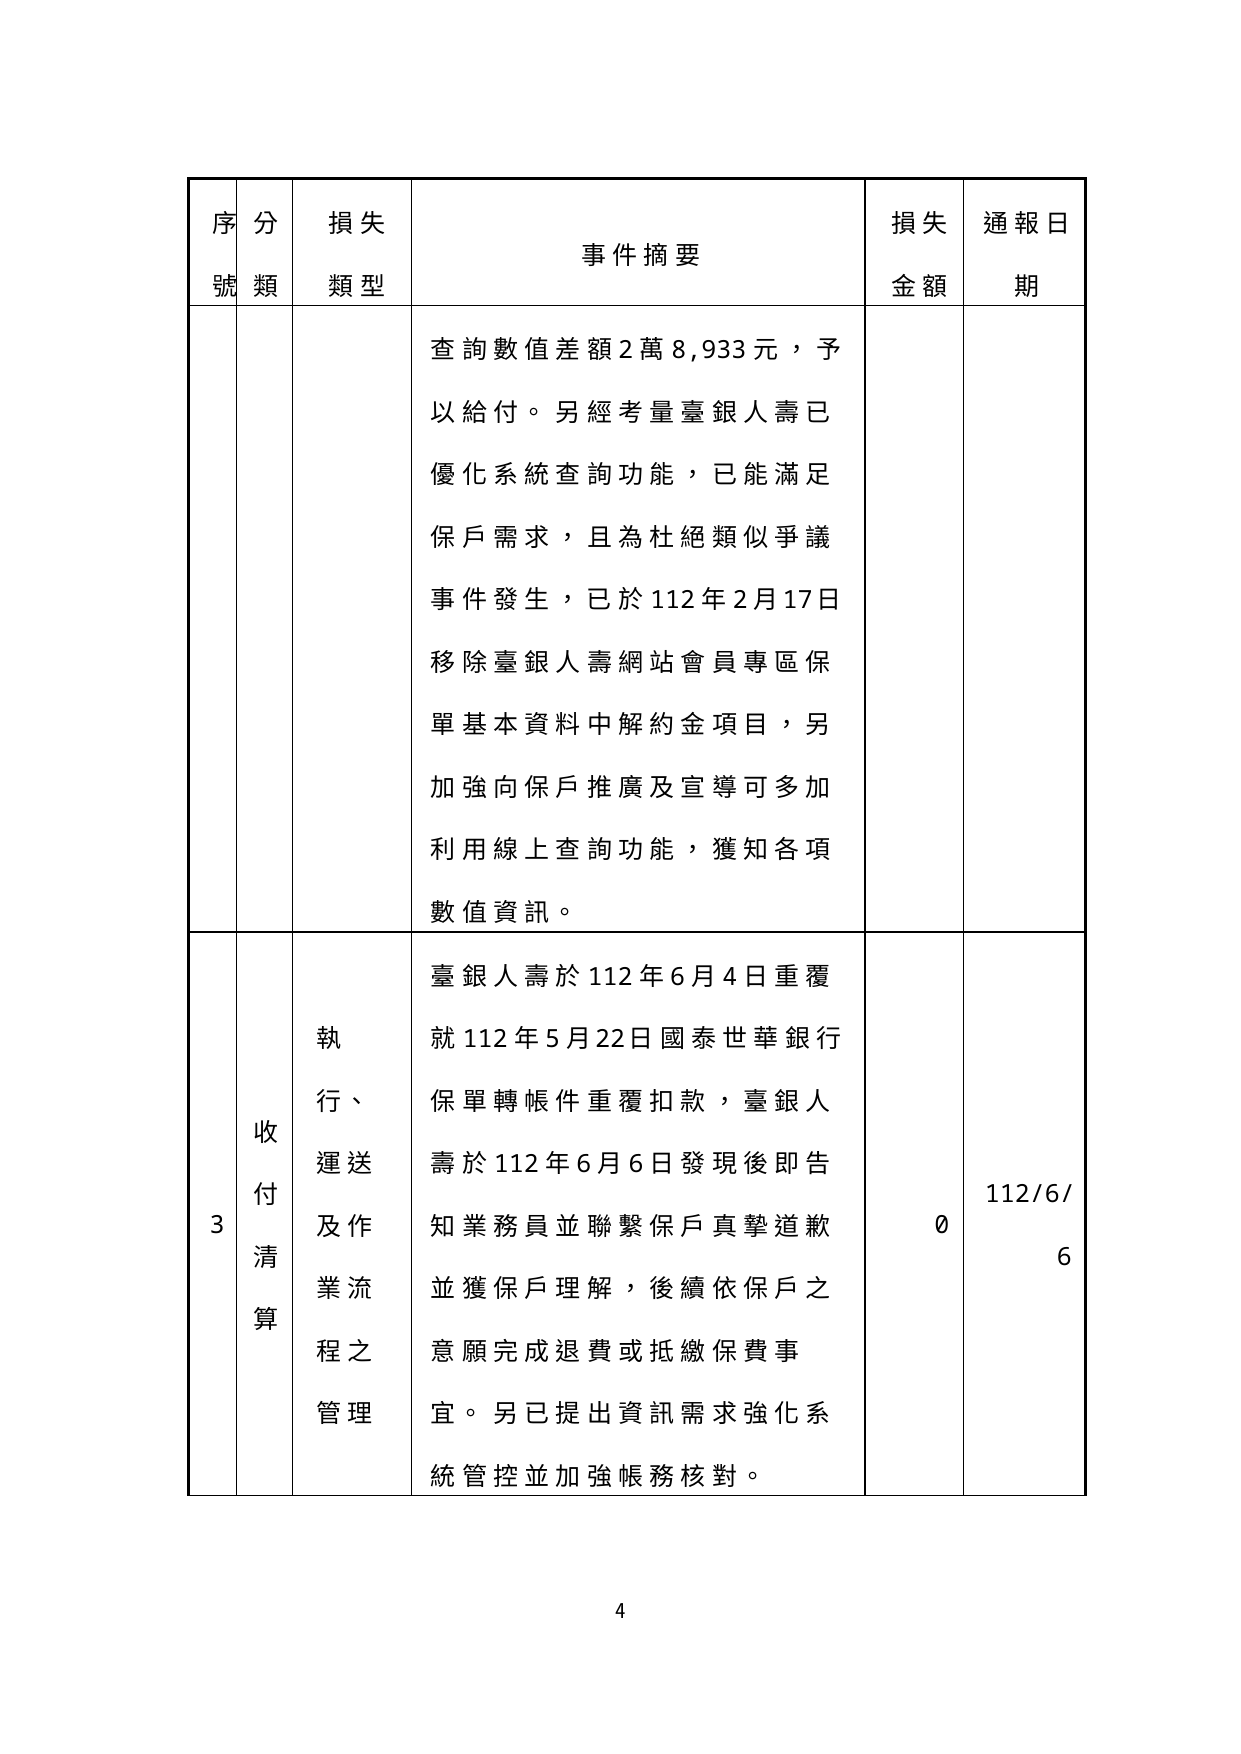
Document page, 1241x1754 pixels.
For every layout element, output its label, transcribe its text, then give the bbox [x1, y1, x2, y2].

table_header 損失 類型 [293, 180, 411, 305]
table_cell 3 [190, 933, 236, 1495]
table_header 序號 [190, 180, 236, 305]
table_cell 執行、運送及作業流程之管理 [293, 933, 411, 1495]
table_cell 0 [866, 933, 963, 1495]
table_cell 臺銀人壽於112年6月4日重覆就112年5月22日國泰世華銀行保單轉帳件重覆扣款，臺銀人壽於112年6月6日發現後即告知業務員並聯繫保戶真摯道歉並獲保戶理解，後續依保戶之意願完成退費或抵繳保費事宜。另已提出資訊需求強化系統管控並加強帳務核對。 [412, 933, 864, 1495]
table_cell [964, 306, 1084, 931]
table_cell 112/6/6 [964, 933, 1084, 1495]
table_header 通報日期 [964, 180, 1084, 305]
table_cell 收付清算 [237, 933, 292, 1495]
table_header 事件摘要 [412, 180, 864, 305]
table_cell [293, 306, 411, 931]
table_header 損失 金額 [866, 180, 963, 305]
table_cell [866, 306, 963, 931]
table_cell [190, 306, 236, 931]
table_cell [237, 306, 292, 931]
table_header 分類 [237, 180, 292, 305]
table_cell 查詢數值差額2萬8,933元，予以給付。另經考量臺銀人壽已優化系統查詢功能，已能滿足保戶需求，且為杜絕類似爭議事件發生，已於112年2月17日移除臺銀人壽網站會員專區保單基本資料中解約金項目，另加強向保戶推廣及宣導可多加利用線上查詢功能，獲知各項數值資訊。 [412, 306, 864, 931]
